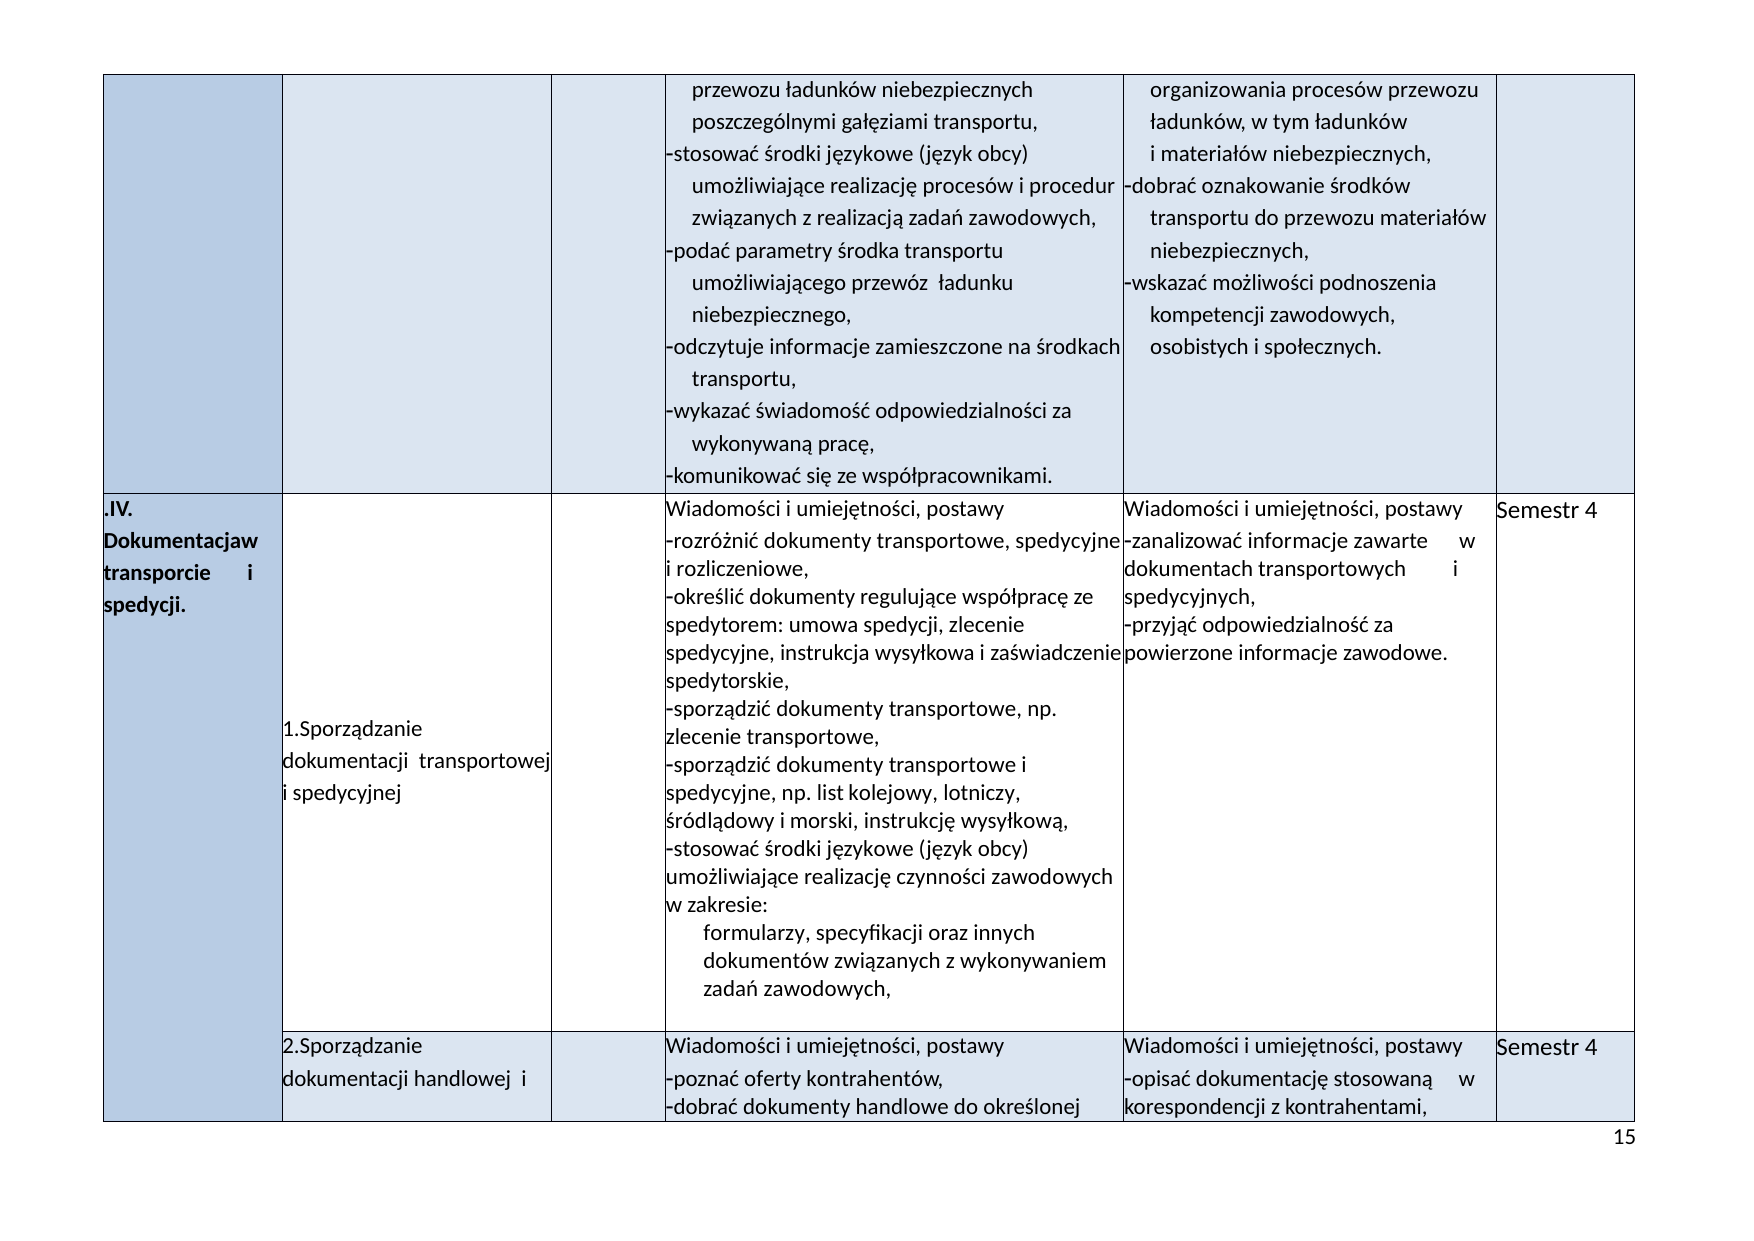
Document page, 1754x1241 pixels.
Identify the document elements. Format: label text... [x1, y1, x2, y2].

table_cell Semestr 4 [1497, 494, 1634, 1031]
table_cell [552, 75, 665, 493]
table_cell [104, 75, 282, 493]
table_cell przewozu ładunków niebezpiecznych poszczególnymi gałęziami transportu, stosować środki językowe (język obcy) umożliwiające realizację procesów i procedur związanych z realizacją zadań zawodowych, podać parametry środka transportu umożliwiającego przewóz ładunku niebezpiecznego, odczytuje informacje zamieszczone na środkach transportu, wykazać świadomość odpowiedzialności za wykonywaną pracę, komunikować się ze współpracownikami. [666, 75, 1123, 493]
table_cell [552, 1032, 665, 1121]
table_cell 2.Sporządzanie dokumentacji handlowej i [283, 1032, 551, 1121]
table_cell [1497, 75, 1634, 493]
table_cell 1.Sporządzanie dokumentacji transportowej i spedycyjnej [283, 494, 551, 1031]
table_cell .IV. Dokumentacjaw transporcie i spedycji. [104, 494, 282, 1121]
table_cell organizowania procesów przewozu ładunków, w tym ładunków i materiałów niebezpiecznych, dobrać oznakowanie środków transportu do przewozu materiałów niebezpiecznych, wskazać możliwości podnoszenia kompetencji zawodowych, osobistych i społecznych. [1124, 75, 1496, 493]
table_cell [283, 75, 551, 493]
table_cell Wiadomości i umiejętności, postawy poznać oferty kontrahentów, dobrać dokumenty handlowe do określonej [666, 1032, 1123, 1121]
table_cell Semestr 4 [1497, 1032, 1634, 1121]
table_cell [552, 494, 665, 1031]
table_cell Wiadomości i umiejętności, postawy opisać dokumentację stosowaną w korespondencji z kontrahentami, zanalizować informacje zawarte w dokumentach rozliczeniowych, przyjąć odpowiedzialność za powierzone informacje zawodowe, przewidzieć skutki podejmowanych działań, w tym skutki prawne, [1124, 1032, 1496, 1121]
table_cell Wiadomości i umiejętności, postawy rozróżnić dokumenty transportowe, spedycyjne i rozliczeniowe, określić dokumenty regulujące współpracę ze spedytorem: umowa spedycji, zlecenie spedycyjne, instrukcja wysyłkowa i zaświadczenie spedytorskie, sporządzić dokumenty transportowe, np. zlecenie transportowe, sporządzić dokumenty transportowe i spedycyjne, np. list kolejowy, lotniczy, śródlądowy i morski, instrukcję wysyłkową, stosować środki językowe (język obcy) umożliwiające realizację czynności zawodowych w zakresie: formularzy, specyfikacji oraz innych dokumentów związanych z wykonywaniem zadań zawodowych, [666, 494, 1123, 1031]
table_cell Wiadomości i umiejętności, postawy zanalizować informacje zawarte w dokumentach transportowych i spedycyjnych, przyjąć odpowiedzialność za powierzone informacje zawodowe. [1124, 494, 1496, 1031]
